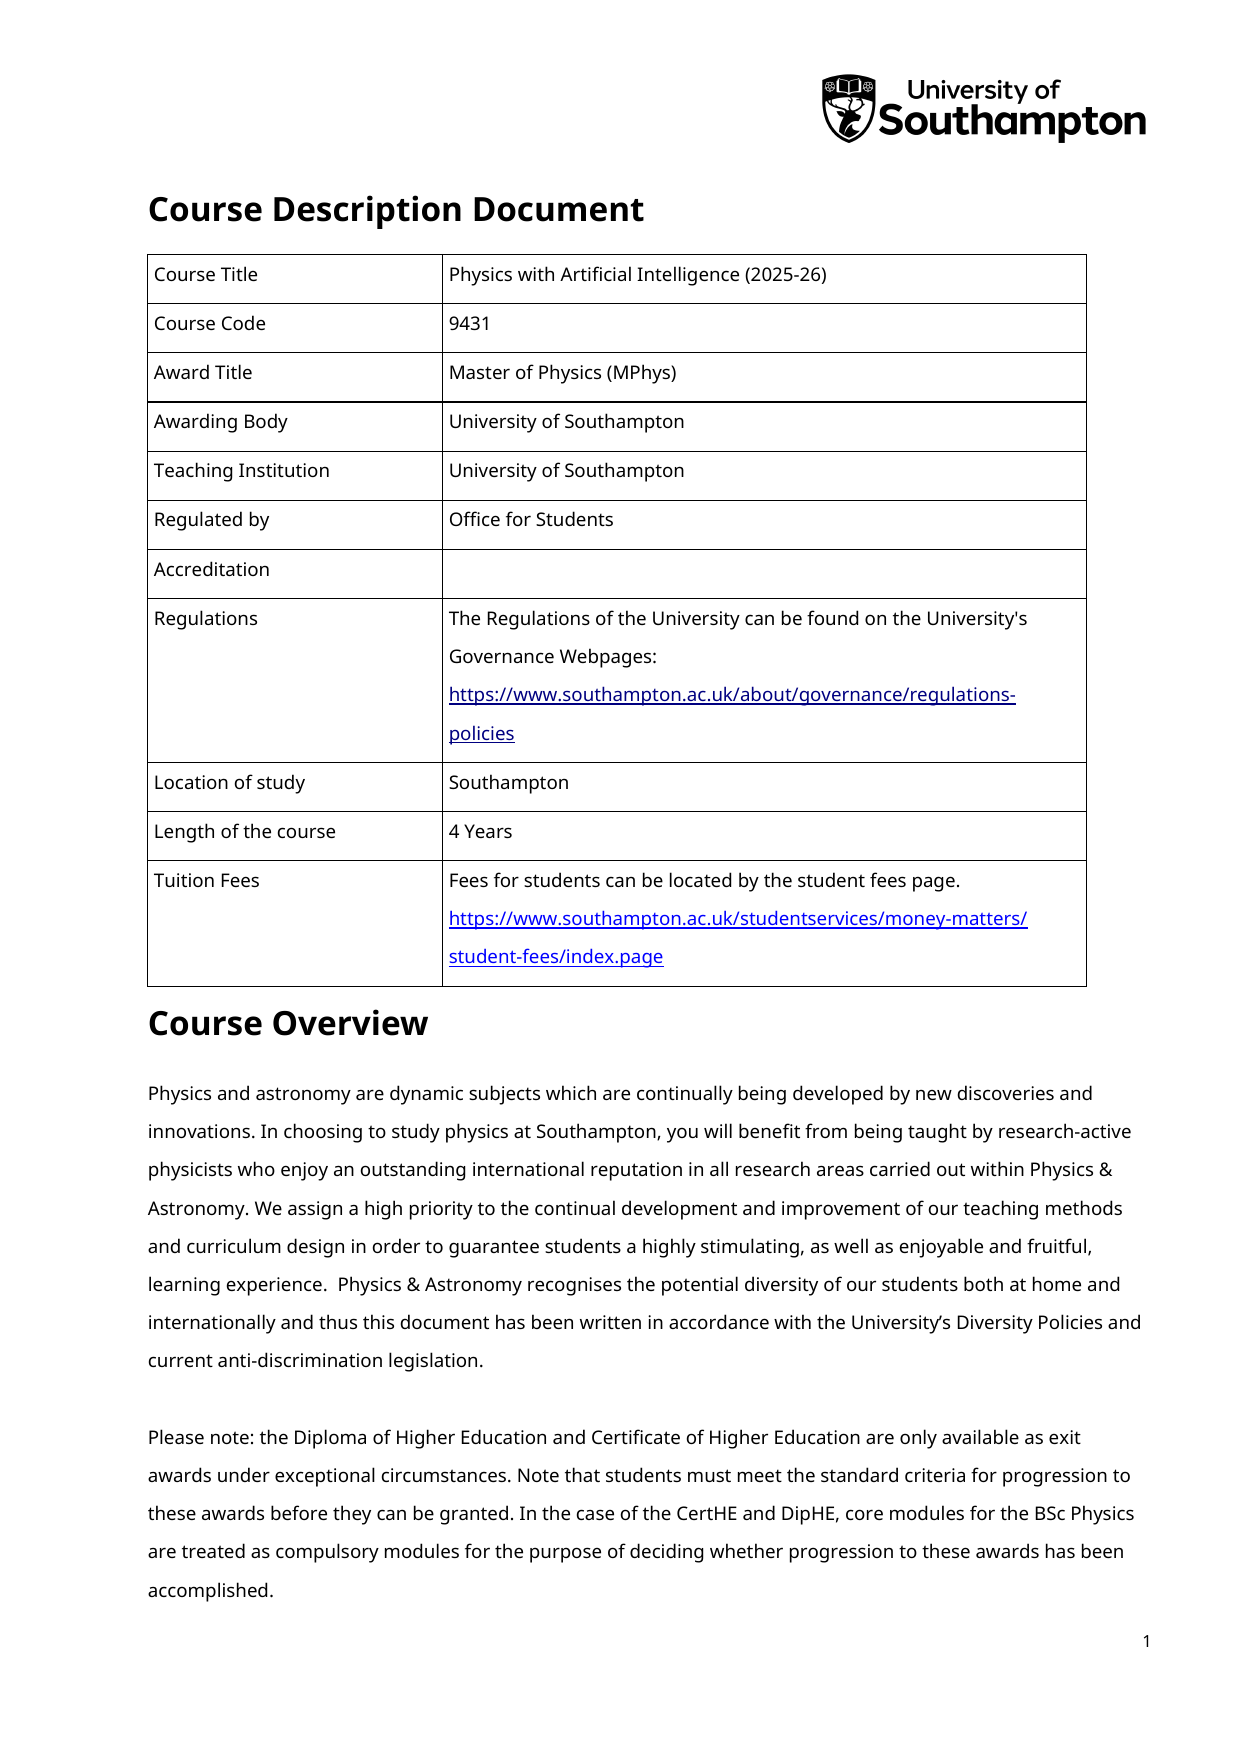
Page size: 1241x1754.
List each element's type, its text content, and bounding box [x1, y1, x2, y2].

table_cell Awarding Body [148, 403, 442, 451]
table_cell Length of the course [148, 812, 442, 860]
table_cell Tuition Fees [148, 861, 442, 986]
subtitle Course Description Document [148, 186, 1152, 231]
table_cell Award Title [148, 353, 442, 401]
table_cell Course Code [148, 304, 442, 352]
table_header Physics with Artificial Intelligence (2025-26) [443, 255, 1086, 303]
table_cell Regulations [148, 599, 442, 762]
table_cell Teaching Institution [148, 452, 442, 500]
table_cell [443, 550, 1086, 598]
table_cell The Regulations of the University can be found on the University's Governance Webpages: https://www.southampton.ac.uk/about/governance/regulations-policies [443, 599, 1086, 762]
text Physics and astronomy are dynamic subjects which are continually being developed by new discoveries and innovations. In choosing to study physics at Southampton, you will benefit from being taught by research-active physicists who enjoy an outstanding international reputation in all research areas carried out within Physics & Astronomy. We assign a high priority to the continual development and improvement of our teaching methods and curriculum design in order to guarantee students a highly stimulating, as well as enjoyable and fruitful, learning experience. Physics & Astronomy recognises the potential diversity of our students both at home and internationally and thus this document has been written in accordance with the University’s Diversity Policies and current anti-discrimination legislation. Please note: the Diploma of Higher Education and Certificate of Higher Education are only available as exit awards under exceptional circumstances. Note that students must meet the standard criteria for progression to these awards before they can be granted. In the case of the CertHE and DipHE, core modules for the BSc Physics are treated as compulsory modules for the purpose of deciding whether progression to these awards has been accomplished. [148, 1080, 1145, 1603]
table_header Course Title [148, 255, 442, 303]
table_cell Accreditation [148, 550, 442, 598]
table_cell University of Southampton [443, 452, 1086, 500]
table_cell University of Southampton [443, 403, 1086, 451]
table_cell 9431 [443, 304, 1086, 352]
table_cell Fees for students can be located by the student fees page. https://www.southampton.ac.uk/studentservices/money-matters/student-fees/index.page [443, 861, 1086, 986]
subtitle Course Overview [148, 999, 1152, 1045]
table_cell Southampton [443, 763, 1086, 811]
table_cell Office for Students [443, 501, 1086, 549]
table_cell Master of Physics (MPhys) [443, 353, 1086, 401]
table_cell Location of study [148, 763, 442, 811]
table_cell Regulated by [148, 501, 442, 549]
table_cell 4 Years [443, 812, 1086, 860]
